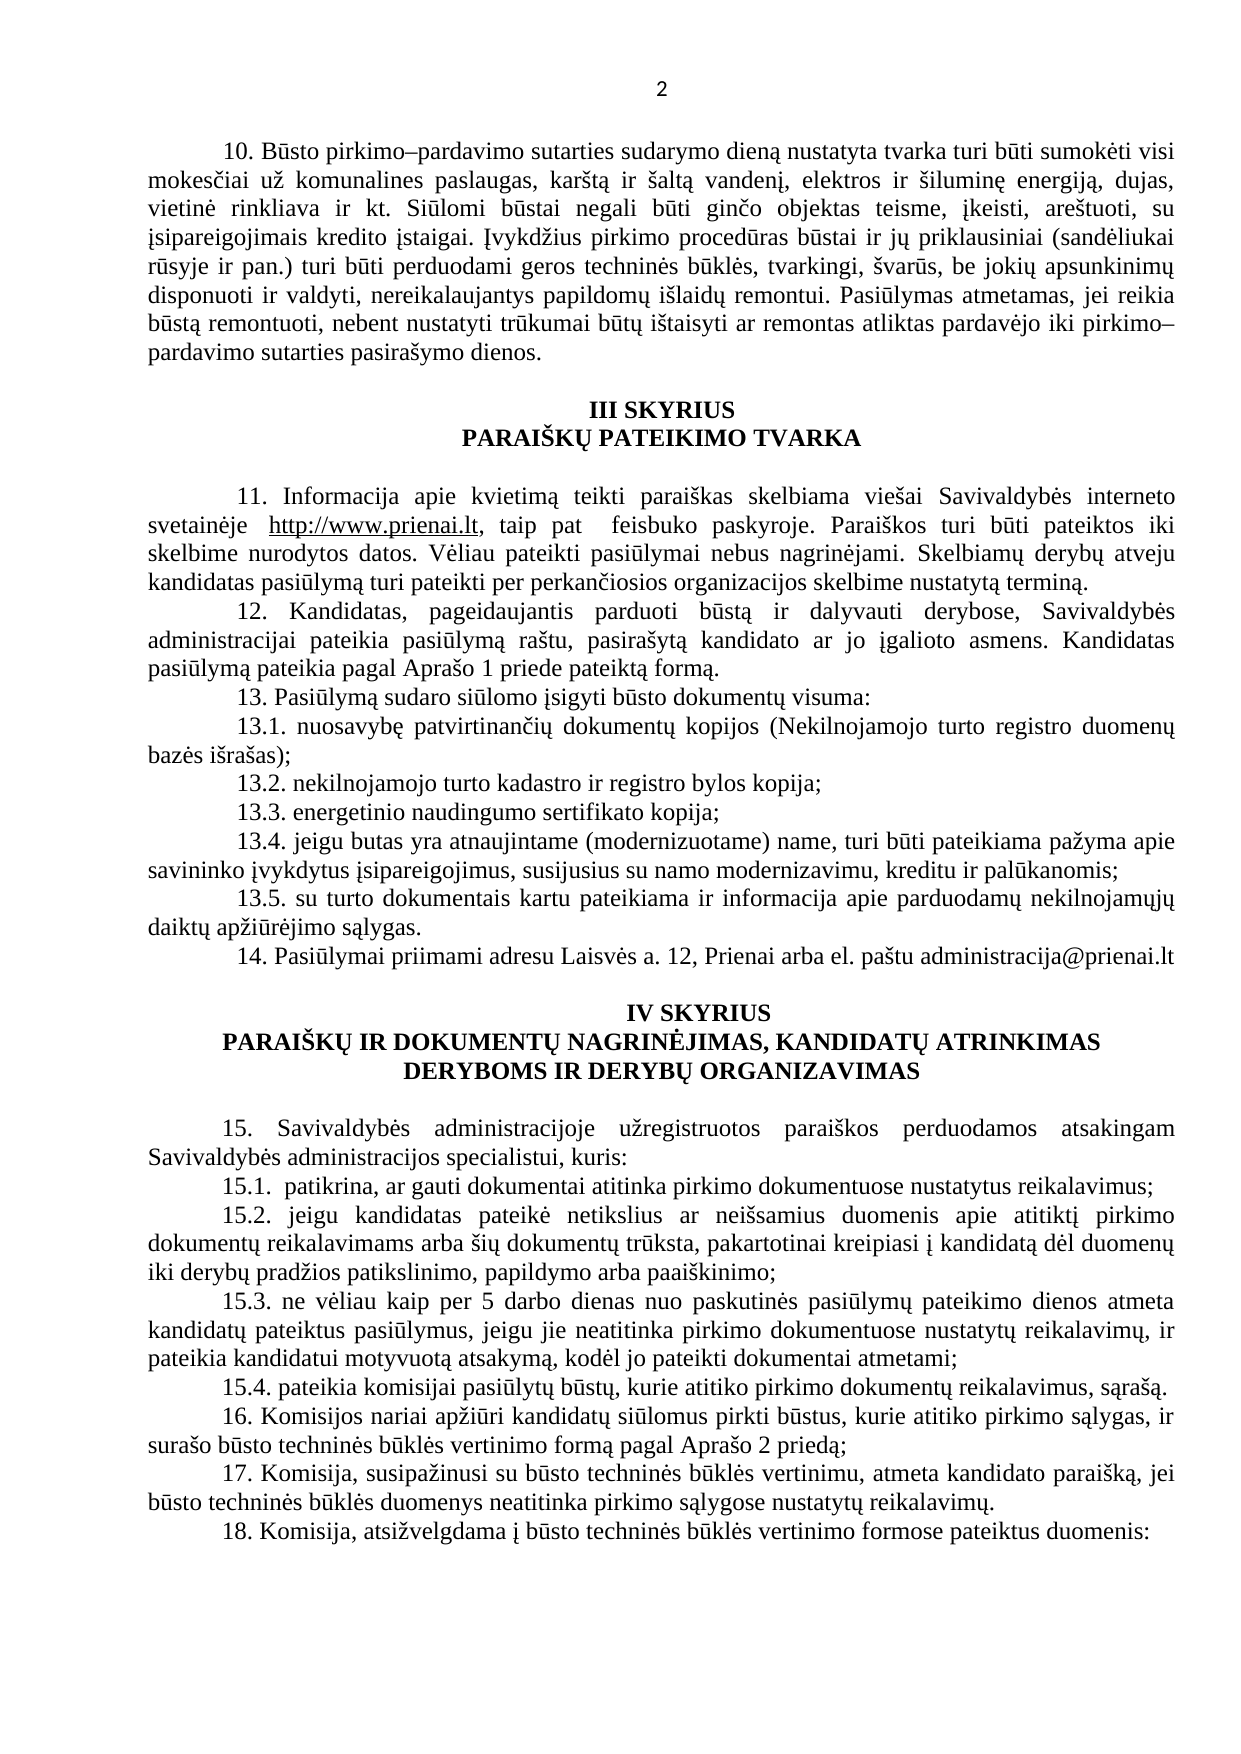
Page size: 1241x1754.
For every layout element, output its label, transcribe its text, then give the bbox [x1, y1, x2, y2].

text III SKYRIUS [148, 395, 1176, 423]
text PARAIŠKŲ PATEIKIMO TVARKA [148, 423, 1176, 452]
text 15. Savivaldybės administracijoje užregistruotos paraiškos perduodamos atsakingam Savivaldybės administracijos specialistui, kuris: [148, 1113, 1176, 1171]
text 13.2. nekilnojamojo turto kadastro ir registro bylos kopija; [148, 768, 1176, 797]
text 15.4. pateikia komisijai pasiūlytų būstų, kurie atitiko pirkimo dokumentų reikalavimus, sąrašą. [148, 1372, 1176, 1401]
text 13.3. energetinio naudingumo sertifikato kopija; [148, 797, 1176, 826]
text 18. Komisija, atsižvelgdama į būsto techninės būklės vertinimo formose pateiktus duomenis: [148, 1516, 1176, 1545]
text 15.2. jeigu kandidatas pateikė netikslius ar neišsamius duomenis apie atitiktį pirkimo dokumentų reikalavimams arba šių dokumentų trūksta, pakartotinai kreipiasi į kandidatą dėl duomenų iki derybų pradžios patikslinimo, papildymo arba paaiškinimo; [148, 1200, 1176, 1286]
text 13.1. nuosavybę patvirtinančių dokumentų kopijos (Nekilnojamojo turto registro duomenų bazės išrašas); [148, 711, 1176, 768]
text PARAIŠKŲ IR DOKUMENTŲ NAGRINĖJIMAS, KANDIDATŲ ATRINKIMAS DERYBOMS IR DERYBŲ ORGANIZAVIMAS [148, 1027, 1176, 1085]
text 11. Informacija apie kvietimą teikti paraiškas skelbiama viešai Savivaldybės interneto svetainėje http://www.prienai.lt, taip pat feisbuko paskyroje. Paraiškos turi būti pateiktos iki skelbime nurodytos datos. Vėliau pateikti pasiūlymai nebus nagrinėjami. Skelbiamų derybų atveju kandidatas pasiūlymą turi pateikti per perkančiosios organizacijos skelbime nustatytą terminą. [148, 481, 1176, 596]
text 13. Pasiūlymą sudaro siūlomo įsigyti būsto dokumentų visuma: [148, 682, 1176, 711]
text 15.1. patikrina, ar gauti dokumentai atitinka pirkimo dokumentuose nustatytus reikalavimus; [148, 1171, 1176, 1200]
text 13.4. jeigu butas yra atnaujintame (modernizuotame) name, turi būti pateikiama pažyma apie savininko įvykdytus įsipareigojimus, susijusius su namo modernizavimu, kreditu ir palūkanomis; [148, 826, 1176, 883]
text 17. Komisija, susipažinusi su būsto techninės būklės vertinimu, atmeta kandidato paraišką, jei būsto techninės būklės duomenys neatitinka pirkimo sąlygose nustatytų reikalavimų. [148, 1458, 1176, 1516]
text 13.5. su turto dokumentais kartu pateikiama ir informacija apie parduodamų nekilnojamųjų daiktų apžiūrėjimo sąlygas. [148, 883, 1176, 941]
text 15.3. ne vėliau kaip per 5 darbo dienas nuo paskutinės pasiūlymų pateikimo dienos atmeta kandidatų pateiktus pasiūlymus, jeigu jie neatitinka pirkimo dokumentuose nustatytų reikalavimų, ir pateikia kandidatui motyvuotą atsakymą, kodėl jo pateikti dokumentai atmetami; [148, 1286, 1176, 1372]
text 12. Kandidatas, pageidaujantis parduoti būstą ir dalyvauti derybose, Savivaldybės administracijai pateikia pasiūlymą raštu, pasirašytą kandidato ar jo įgalioto asmens. Kandidatas pasiūlymą pateikia pagal Aprašo 1 priede pateiktą formą. [148, 596, 1176, 682]
text 14. Pasiūlymai priimami adresu Laisvės a. 12, Prienai arba el. paštu administracija@prienai.lt [148, 941, 1176, 970]
text 16. Komisijos nariai apžiūri kandidatų siūlomus pirkti būstus, kurie atitiko pirkimo sąlygas, ir surašo būsto techninės būklės vertinimo formą pagal Aprašo 2 priedą; [148, 1401, 1176, 1458]
text IV SKYRIUS [148, 998, 1176, 1027]
text 10. Būsto pirkimo–pardavimo sutarties sudarymo dieną nustatyta tvarka turi būti sumokėti visi mokesčiai už komunalines paslaugas, karštą ir šaltą vandenį, elektros ir šiluminę energiją, dujas, vietinė rinkliava ir kt. Siūlomi būstai negali būti ginčo objektas teisme, įkeisti, areštuoti, su įsipareigojimais kredito įstaigai. Įvykdžius pirkimo procedūras būstai ir jų priklausiniai (sandėliukai rūsyje ir pan.) turi būti perduodami geros techninės būklės, tvarkingi, švarūs, be jokių apsunkinimų disponuoti ir valdyti, nereikalaujantys papildomų išlaidų remontui. Pasiūlymas atmetamas, jei reikia būstą remontuoti, nebent nustatyti trūkumai būtų ištaisyti ar remontas atliktas pardavėjo iki pirkimo–pardavimo sutarties pasirašymo dienos. [148, 136, 1176, 366]
